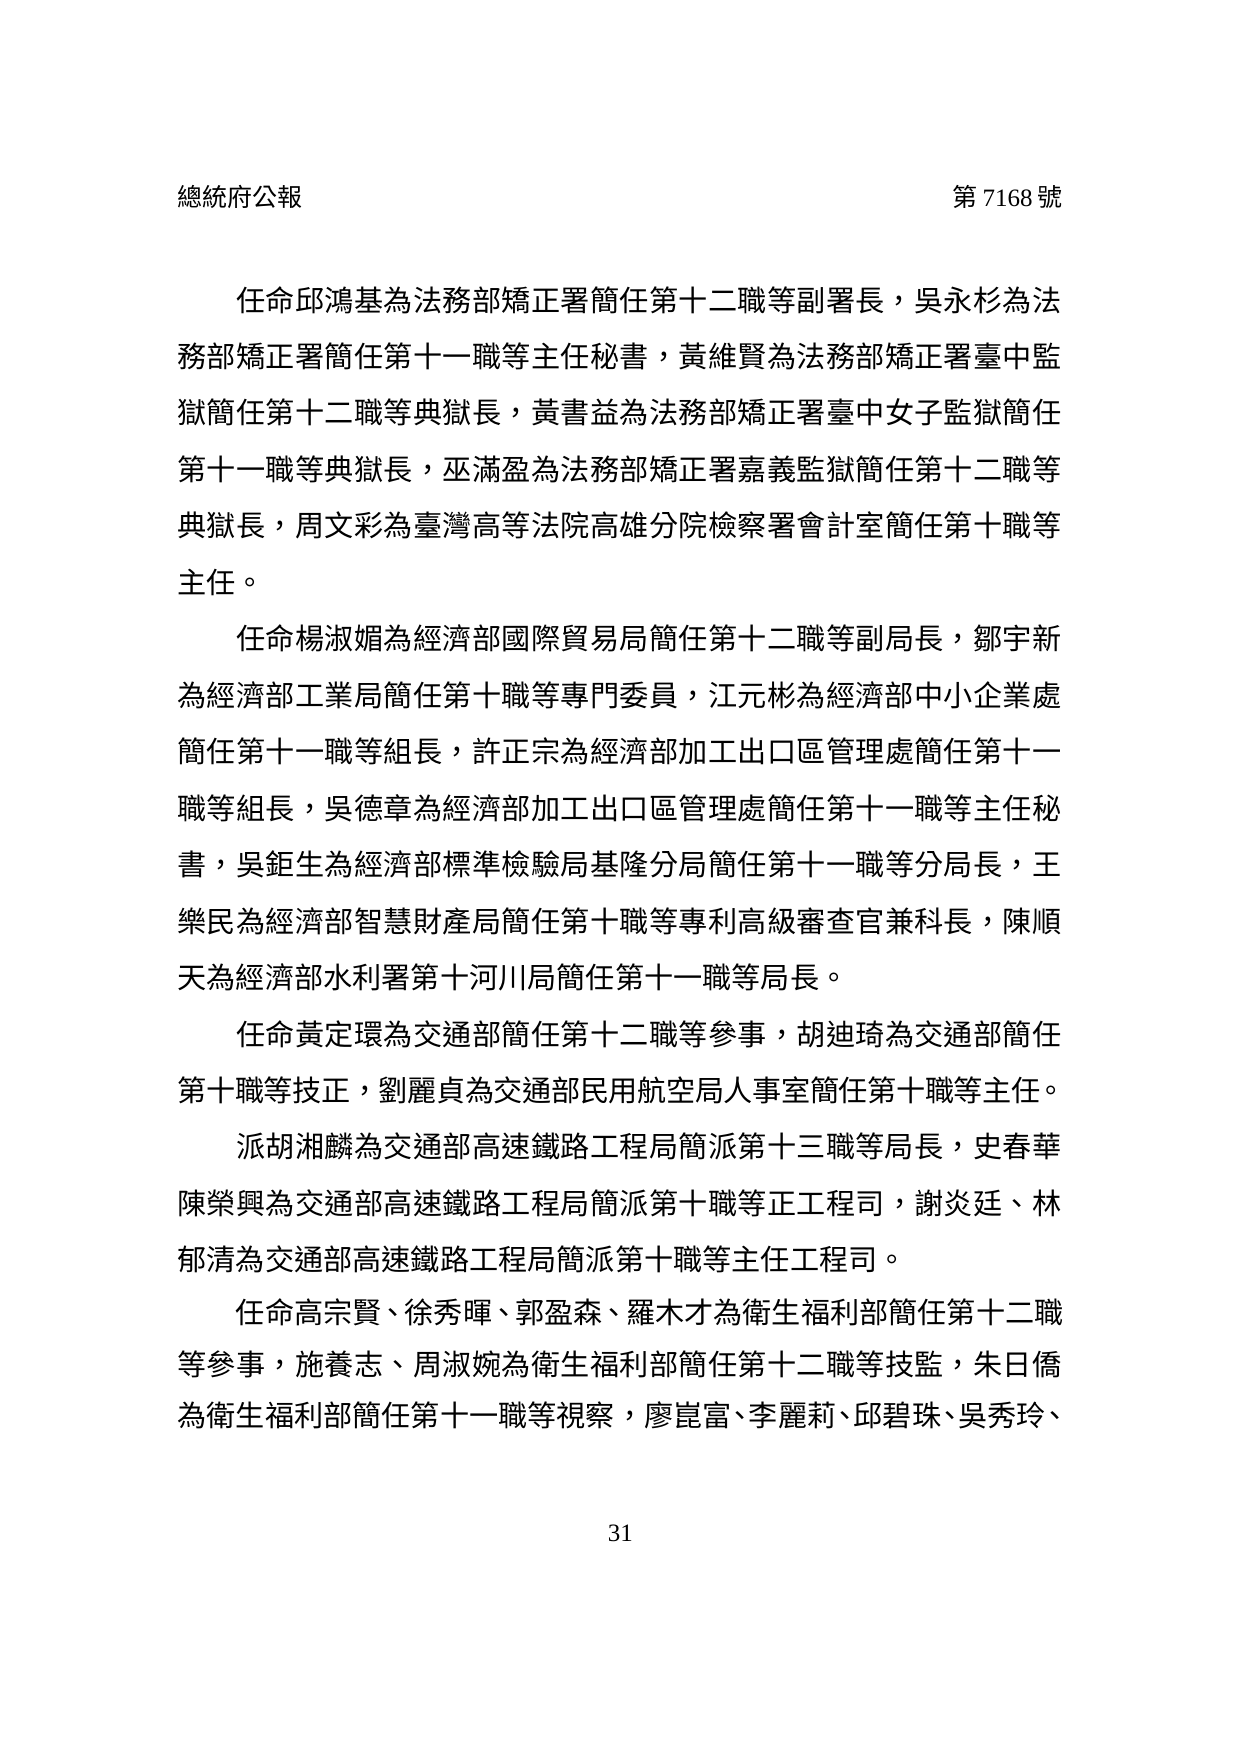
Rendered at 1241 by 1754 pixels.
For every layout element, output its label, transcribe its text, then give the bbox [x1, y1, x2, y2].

text 任命高宗賢、徐秀暉、郭盈森、羅木才為衛生福利部簡任第十二職等參事，施養志、周淑婉為衛生福利部簡任第十二職等技監，朱日僑為衛生福利部簡任第十一職等視察，廖崑富、李麗莉、邱碧珠、吳秀玲、蕭慶耀為衛生福利部簡任第十一職等專門委員，周素珍、陳依平、黃進興為衛生福利部簡任第十一職等秘書，徐子惠、周道君為衛生福利部簡任第十職等視察，蔡壽洤為衛生福利部簡任第十一職等副處長，楊芝青、楊慧芬為衛生福利部簡任第十一職等副司長，蔡誾誾、商東福為衛生福利部簡任第十一職等技正，姚惠文為衛生福利部簡任第十職等專門委員，羅振慶為衛生福利部中區老人之家簡任第十職等主任，李春國為衛生福利部東區老人之家簡任第十職等主任，趙正派為衛生福利部澎湖老人之家簡任第十職等主任，田基武為衛生福利部彰化老人養護中心簡任第十職等主任，余瑞長為衛生福利部北區兒童之家簡任第十職等主任，鄭予靜為衛生福利部中區兒童之家簡任第十職等主任，張銀旭為衛生福利部南區兒童之家簡任第十職等主任，黃貞容為衛生福利部少年之家簡任第十職等主任，林芳珥為衛生福利部南投啟智教養院簡任第十職等院長，陳敬忠為衛生福利部臺南教養院簡任第十職等院長，施如亮為衛生福利部中央健康保險署簡任第十一職等組長，丁增輝、林夢陸為衛生福利部中央健康保險署簡任第十職等副組長，林宜靜為衛生福利部國民健康署簡任第十一職等組長。 [177, 1282, 1063, 1437]
text 任命楊淑媚為經濟部國際貿易局簡任第十二職等副局長，鄒宇新為經濟部工業局簡任第十職等專門委員，江元彬為經濟部中小企業處簡任第十一職等組長，許正宗為經濟部加工出口區管理處簡任第十一職等組長，吳德章為經濟部加工出口區管理處簡任第十一職等主任秘書，吳鉅生為經濟部標準檢驗局基隆分局簡任第十一職等分局長，王樂民為經濟部智慧財產局簡任第十職等專利高級審查官兼科長，陳順天為經濟部水利署第十河川局簡任第十一職等局長。 [177, 604, 1063, 1000]
text 派胡湘麟為交通部高速鐵路工程局簡派第十三職等局長，史春華、陳榮興為交通部高速鐵路工程局簡派第十職等正工程司，謝炎廷、林郁清為交通部高速鐵路工程局簡派第十職等主任工程司。 [177, 1113, 1063, 1282]
text 任命邱鴻基為法務部矯正署簡任第十二職等副署長，吳永杉為法務部矯正署簡任第十一職等主任秘書，黃維賢為法務部矯正署臺中監獄簡任第十二職等典獄長，黃書益為法務部矯正署臺中女子監獄簡任第十一職等典獄長，巫滿盈為法務部矯正署嘉義監獄簡任第十二職等典獄長，周文彩為臺灣高等法院高雄分院檢察署會計室簡任第十職等主任。 [177, 266, 1063, 604]
text 任命黃定環為交通部簡任第十二職等參事，胡迪琦為交通部簡任第十職等技正，劉麗貞為交通部民用航空局人事室簡任第十職等主任。 [177, 1000, 1063, 1113]
